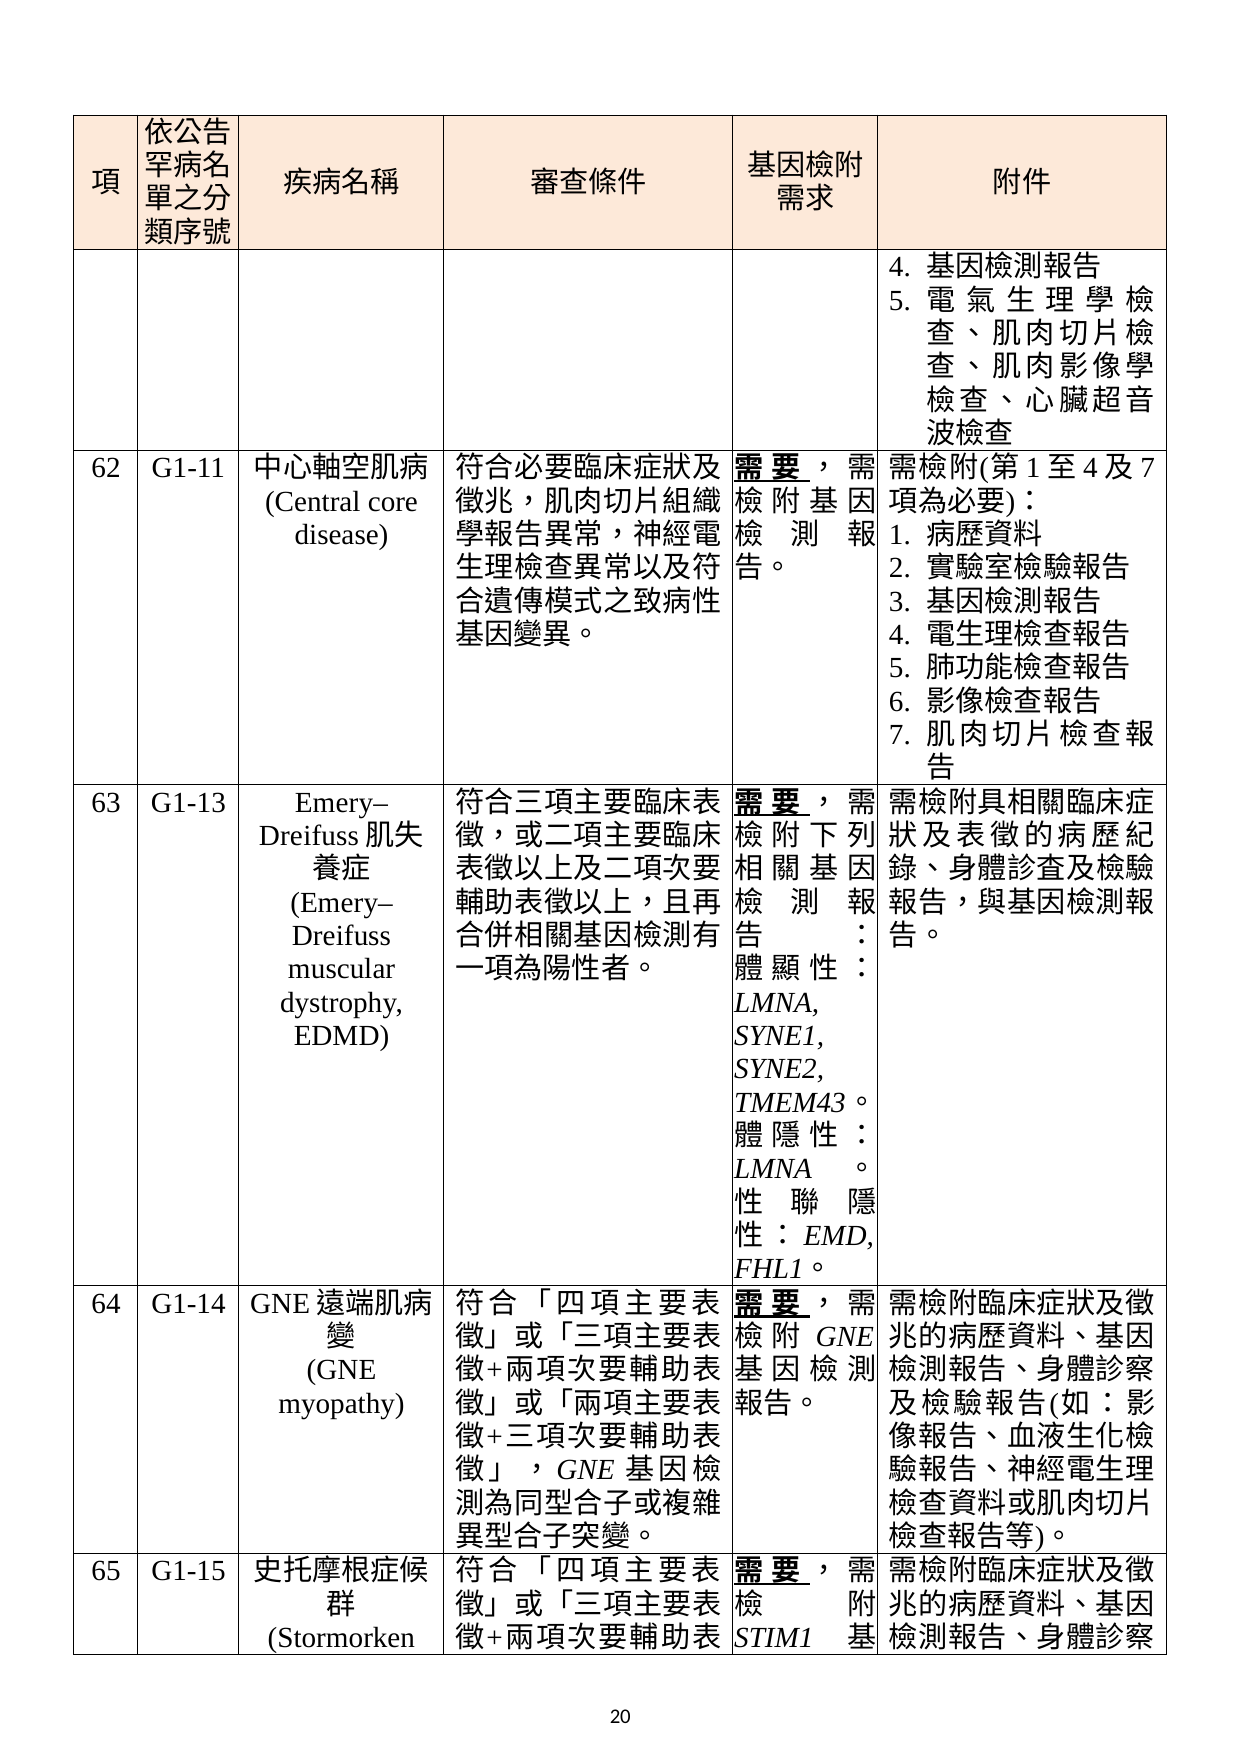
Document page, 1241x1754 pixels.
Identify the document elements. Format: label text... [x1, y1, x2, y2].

table_cell 需檢附臨床症狀及徵兆的病歷資料、基因檢測報告、身體診察 [878, 1554, 1166, 1654]
table_cell GNE遠端肌病變 (GNE myopathy) [239, 1286, 443, 1553]
table_cell 需要，需檢附STIM1基 [733, 1554, 877, 1654]
table_cell 需檢附(第1至4及7項為必要)： 病歷資料 實驗室檢驗報告 基因檢測報告 電生理檢查報告 肺功能檢查報告 影像檢查報告 肌肉切片檢查報告 [878, 451, 1166, 784]
table_cell 63 [74, 785, 137, 1285]
table_cell Emery–Dreifuss肌失養症 (Emery–Dreifuss muscular dystrophy, EDMD) [239, 785, 443, 1285]
table_cell G1-15 [138, 1554, 238, 1654]
table_header 附件 [878, 116, 1166, 249]
table_cell 65 [74, 1554, 137, 1654]
table_cell 需要，需檢附GNE 基因檢測報告。 [733, 1286, 877, 1553]
table_cell 符合「四項主要表徵」或「三項主要表徵+兩項次要輔助表徵」或「兩項主要表徵+三項次要輔助表徵」，GNE基因檢測為同型合子或複雜異型合子突變。 [444, 1286, 732, 1553]
table_header 審查條件 [444, 116, 732, 249]
table_header 依公告罕病名單之分類序號 [138, 116, 238, 249]
table_cell [138, 250, 238, 450]
table_cell G1-14 [138, 1286, 238, 1553]
table_cell 需要，需檢附下列相關基因檢測報告： 體顯性：LMNA, SYNE1, SYNE2, TMEM43。 體隱性：LMNA。 性聯隱性：EMD, FHL1。 [733, 785, 877, 1285]
table_cell 需檢附臨床症狀及徵兆的病歷資料、基因檢測報告、身體診察及檢驗報告(如：影像報告、血液生化檢驗報告、神經電生理檢查資料或肌肉切片檢查報告等)。 [878, 1286, 1166, 1553]
table_cell 62 [74, 451, 137, 784]
table_cell [444, 250, 732, 450]
table_cell 64 [74, 1286, 137, 1553]
table_header 疾病名稱 [239, 116, 443, 249]
table_cell 需檢附具相關臨床症狀及表徵的病歷紀錄、身體診査及檢驗報告，與基因檢測報告。 [878, 785, 1166, 1285]
table_cell [74, 250, 137, 450]
table_header 項 [74, 116, 137, 249]
table_cell 史托摩根症候群 (Stormorken [239, 1554, 443, 1654]
table_cell 符合必要臨床症狀及徵兆，肌肉切片組織學報告異常，神經電生理檢查異常以及符合遺傳模式之致病性基因變異。 [444, 451, 732, 784]
table_cell [239, 250, 443, 450]
table_header 基因檢附需求 [733, 116, 877, 249]
table_cell 需要，需檢附基因檢測報告。 [733, 451, 877, 784]
table_cell [733, 250, 877, 450]
table_cell 需檢附(第1至4項為必要)： 病歷資料：包含臨床病史、家族史、身體診察、神經學檢查及發展里程碑等病歷資料 實驗室檢查報告，包含 Creatine kinase 腦部核磁照影檢查 基因檢測報告 電氣生理學檢查、肌肉切片檢查、肌肉影像學檢查、心臟超音波檢查 [878, 250, 1166, 450]
table_cell G1-13 [138, 785, 238, 1285]
table_cell 符合「四項主要表徵」或「三項主要表徵+兩項次要輔助表 [444, 1554, 732, 1654]
table_cell G1-11 [138, 451, 238, 784]
table_cell 中心軸空肌病 (Central core disease) [239, 451, 443, 784]
table_cell 符合三項主要臨床表徵，或二項主要臨床表徵以上及二項次要輔助表徵以上，且再合併相關基因檢測有一項為陽性者。 [444, 785, 732, 1285]
